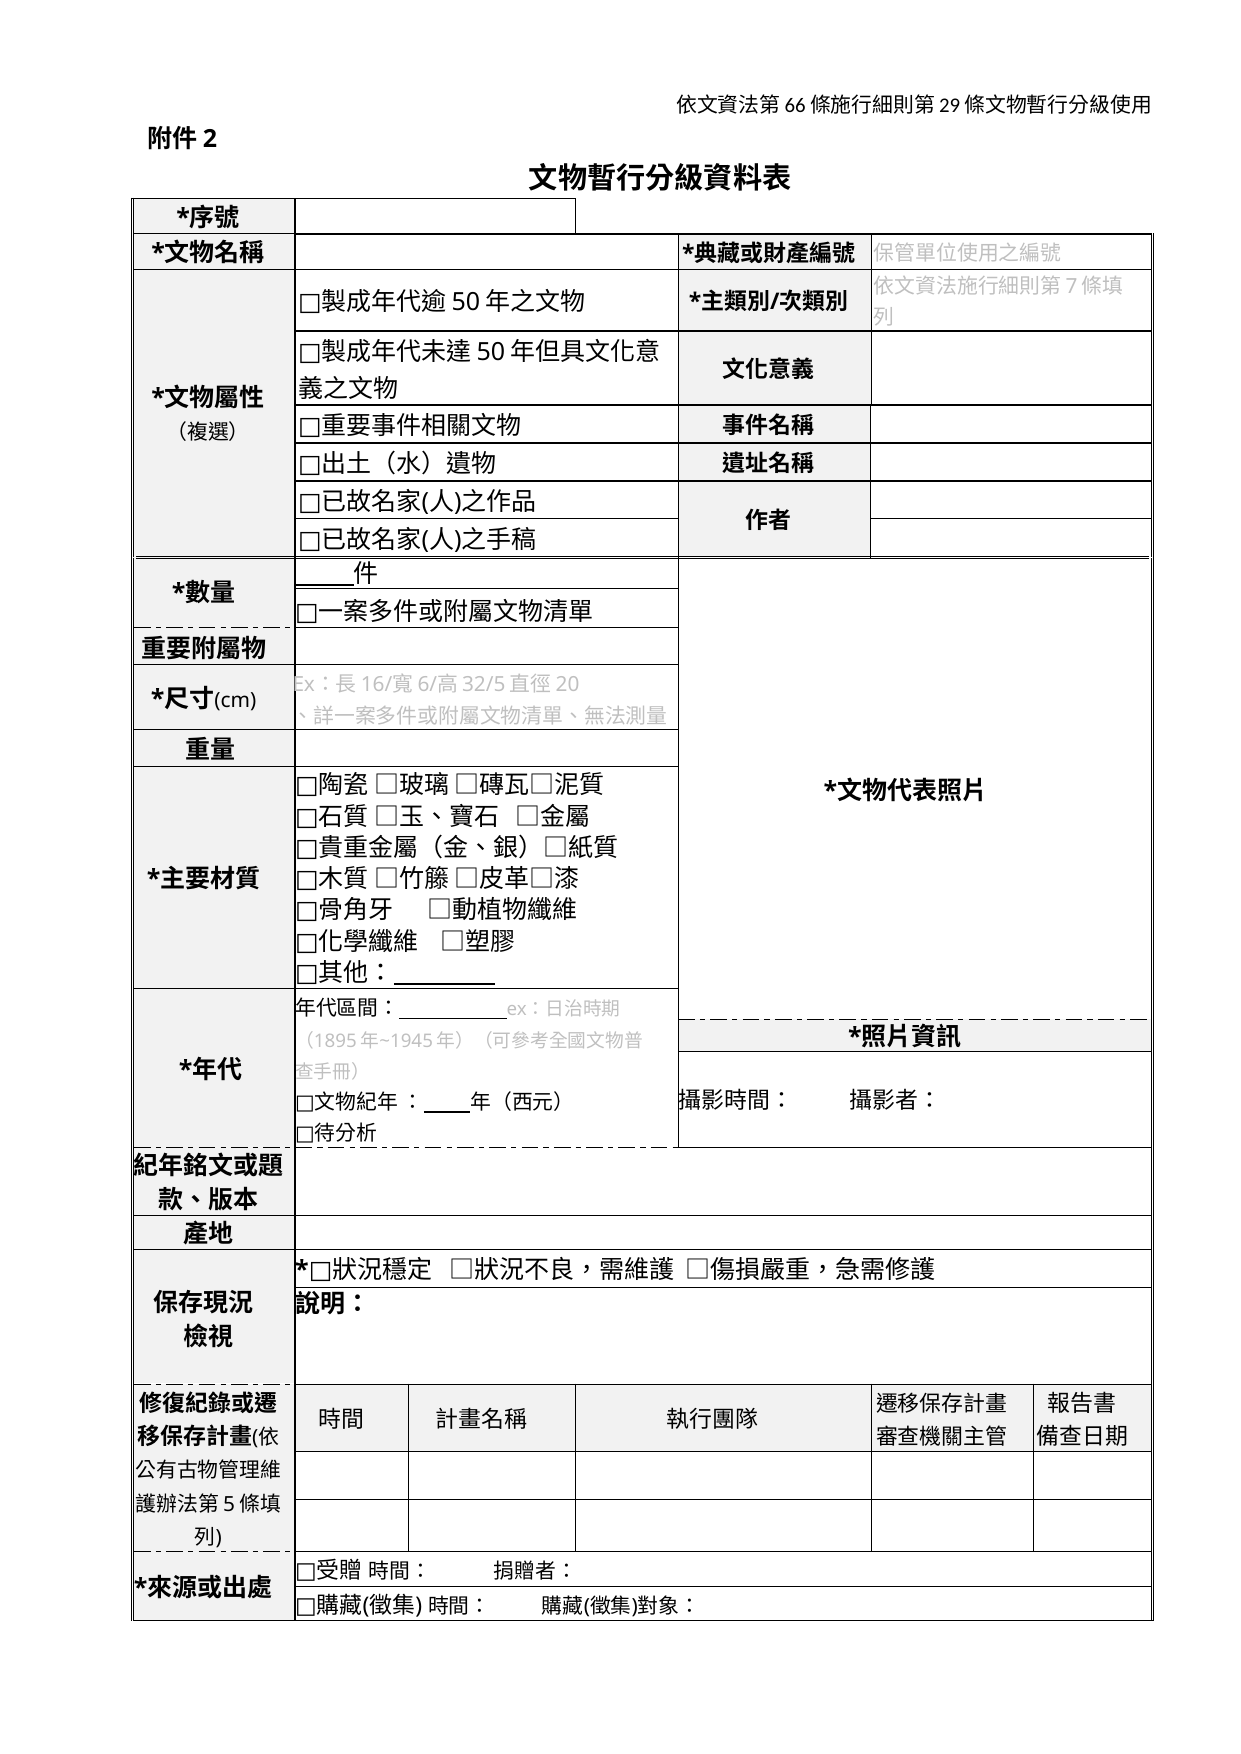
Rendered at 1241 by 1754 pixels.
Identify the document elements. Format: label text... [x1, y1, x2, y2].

table_cell [296, 1500, 408, 1551]
table_cell 重量 [134, 730, 294, 766]
table_cell 重要附屬物 [134, 627, 294, 664]
table_cell □製成年代逾50年之文物 [296, 270, 678, 330]
table_cell *典藏或財產編號 [679, 235, 871, 269]
table_header *序號 [134, 199, 294, 233]
table_cell [409, 1500, 575, 1551]
table_cell 年代區間： ex：日治時期（1895年~1945年）（可參考全國文物普查手冊） □文物紀年 ： 年（西元） □待分析 [296, 989, 678, 1147]
table_cell *文物代表照片 [679, 556, 1151, 1019]
table_cell [296, 1216, 1151, 1249]
table_cell 事件名稱 [679, 406, 870, 442]
table_cell □出土（水）遺物 [296, 444, 678, 480]
table_cell 件 [296, 559, 678, 588]
text 附件2 [148, 119, 1172, 155]
table_cell *尺寸(cm) [134, 665, 294, 729]
table_cell 遷移保存計畫審查機關主管 [872, 1385, 1033, 1451]
table_cell [871, 519, 1151, 556]
table_cell [871, 406, 1151, 442]
table_cell [296, 1147, 1151, 1215]
table_cell 依文資法施行細則第7條填列 [872, 270, 1151, 330]
table_cell □重要事件相關文物 [296, 406, 678, 442]
table_cell 產地 [134, 1216, 294, 1249]
table_cell [872, 332, 1151, 404]
table_cell [296, 628, 678, 664]
table_cell 報告書 備查日期 [1034, 1385, 1151, 1451]
table_cell 說明： [296, 1288, 1151, 1383]
table_cell [871, 444, 1151, 480]
table_cell 攝影時間： 攝影者： [679, 1052, 1151, 1147]
text 文物暫行分級資料表 [148, 155, 1172, 197]
table_cell □受贈 時間： 捐贈者： [296, 1552, 1151, 1586]
table_cell □購藏(徵集) 時間： 購藏(徵集)對象： [296, 1587, 1151, 1620]
table_cell *照片資訊 [679, 1019, 1151, 1051]
table_cell 文化意義 [679, 332, 871, 404]
table_cell [871, 482, 1151, 518]
table_cell □製成年代未達50年但具文化意義之文物 [296, 332, 678, 404]
table_cell *□狀況穩定 □狀況不良，需維護 □傷損嚴重，急需修護 [296, 1250, 1151, 1287]
table_cell □一案多件或附屬文物清單 [296, 589, 678, 627]
table_cell [1034, 1500, 1151, 1551]
table_cell [296, 730, 678, 766]
table_cell *主要材質 [134, 767, 294, 988]
table_cell [409, 1452, 575, 1499]
table_cell 時間 [296, 1385, 408, 1451]
table_cell 紀年銘文或題款、版本 [134, 1147, 294, 1215]
table_cell □陶瓷 □玻璃 □磚瓦□泥質 □石質 □玉、寶石 □金屬 □貴重金屬（金、銀）□紙質 □木質 □竹籐 □皮革□漆 □骨角牙 □動植物纖維 □化學纖維 □塑膠 □其他： [296, 767, 678, 988]
table_header [576, 198, 1152, 233]
table_cell *年代 [134, 989, 294, 1147]
table_cell [1034, 1452, 1151, 1499]
table_cell *數量 [134, 556, 294, 627]
table_cell *文物名稱 [134, 234, 294, 269]
table_cell [872, 1452, 1033, 1499]
table_cell 保管單位使用之編號 [872, 235, 1151, 269]
table_cell 遺址名稱 [679, 444, 870, 480]
table_cell □已故名家(人)之手稿 [296, 519, 678, 556]
table_cell [872, 1500, 1033, 1551]
table_cell *來源或出處 [134, 1551, 294, 1620]
table_cell 修復紀錄或遷移保存計畫(依公有古物管理維護辦法第5條填列) [134, 1384, 294, 1551]
table_cell [296, 235, 678, 269]
table_cell [576, 1500, 871, 1551]
table_cell [576, 1452, 871, 1499]
table_cell 執行團隊 [576, 1385, 871, 1451]
table_cell □已故名家(人)之作品 [296, 482, 678, 518]
table_cell *主類別/次類別 [679, 270, 871, 330]
table_cell *文物屬性 （複選） [134, 270, 294, 556]
table_cell 計畫名稱 [409, 1385, 575, 1451]
table_cell 作者 [679, 482, 870, 556]
table_cell 保存現況 檢視 [134, 1250, 294, 1383]
table_cell Ex：長16/寬6/高32/5直徑20 、詳一案多件或附屬文物清單、無法測量 [296, 665, 678, 729]
table_header [296, 199, 575, 233]
table_cell [296, 1452, 408, 1499]
